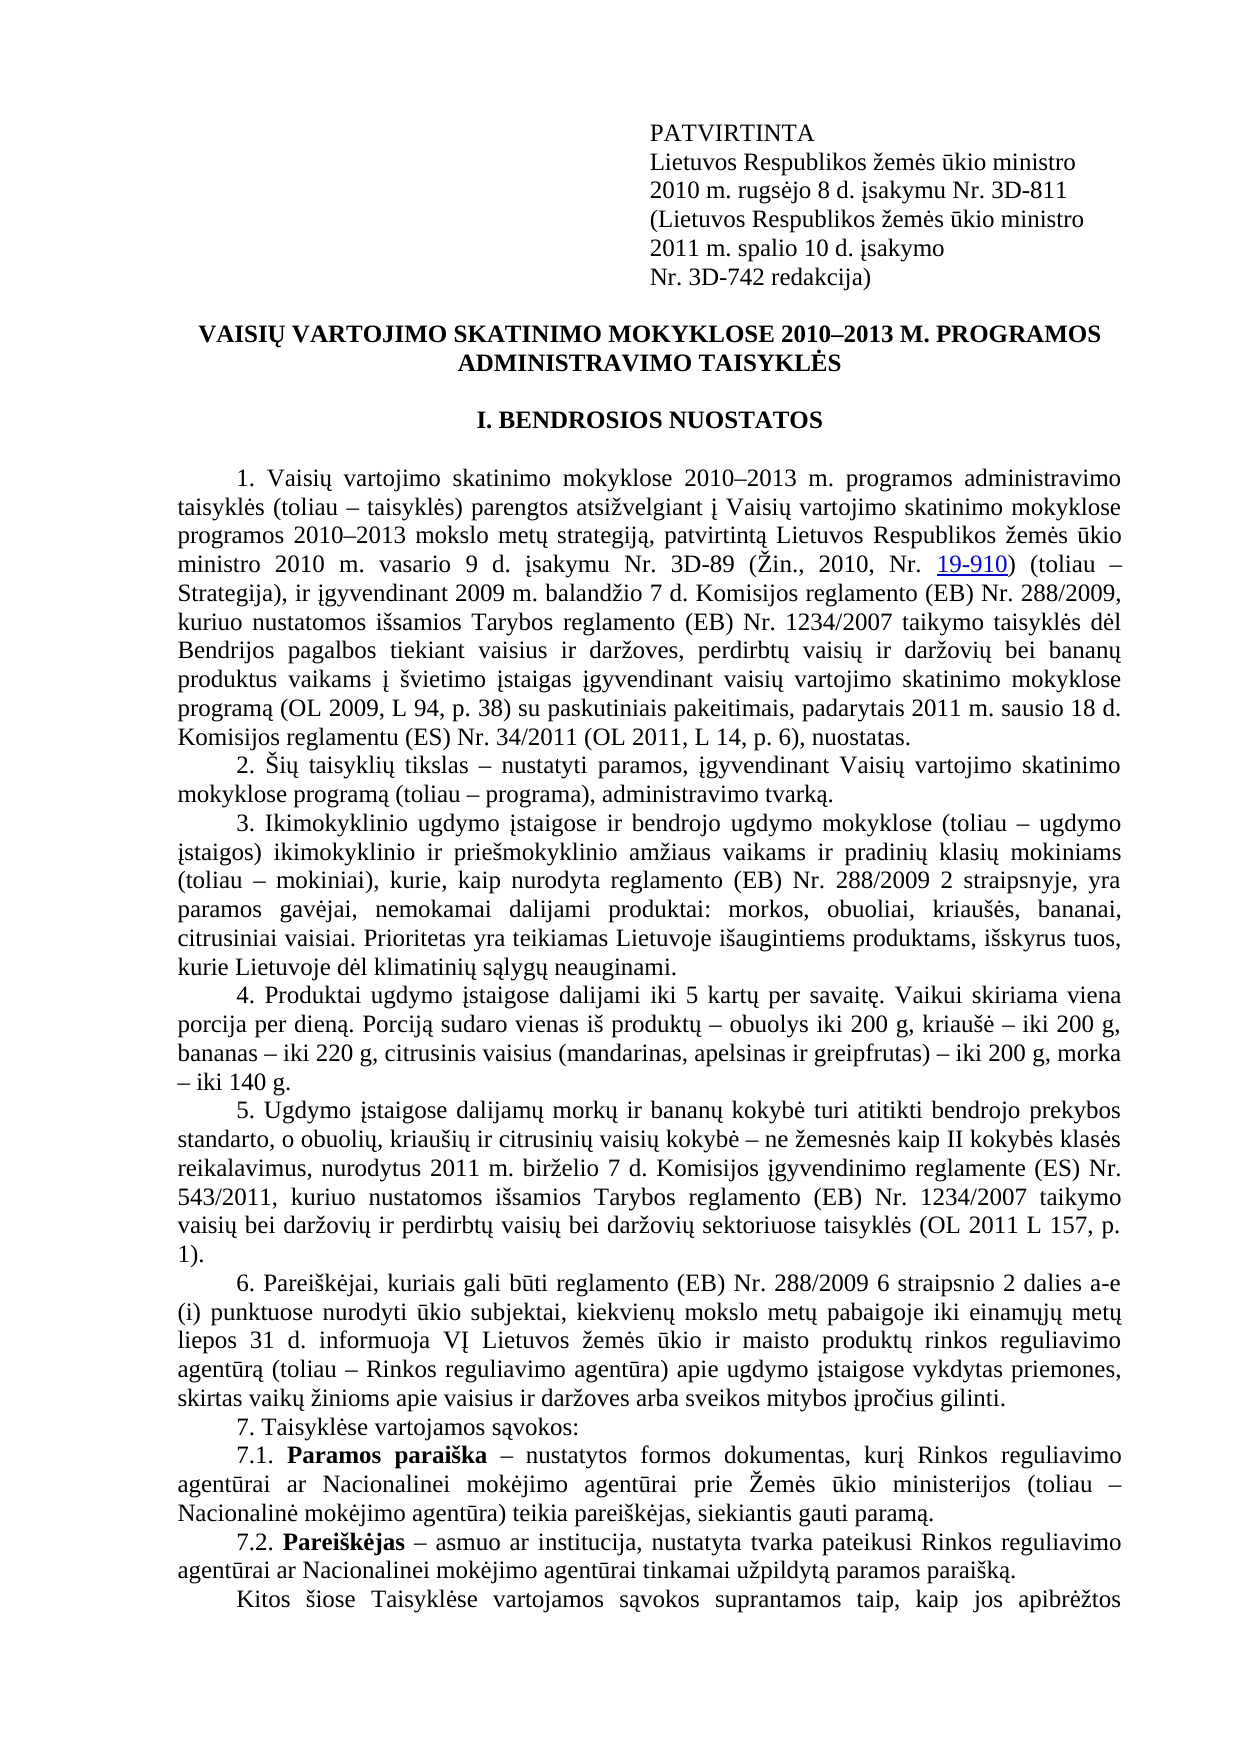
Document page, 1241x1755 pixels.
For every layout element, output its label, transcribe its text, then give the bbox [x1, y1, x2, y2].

text Lietuvos Respublikos žemės ūkio ministro [649, 147, 1122, 176]
text VAISIŲ VARTOJIMO SKATINIMO MOKYKLOSE 2010–2013 m. PROGRAMOS ADMINISTRAVIMO TAISYKLĖS [177, 319, 1122, 377]
text PATVIRTINTA [649, 118, 1122, 147]
text 1. Vaisių vartojimo skatinimo mokyklose 2010–2013 m. programos administravimo taisyklės (toliau – taisyklės) parengtos atsižvelgiant į Vaisių vartojimo skatinimo mokyklose programos 2010–2013 mokslo metų strategiją, patvirtintą Lietuvos Respublikos žemės ūkio ministro 2010 m. vasario 9 d. įsakymu Nr. 3D-89 (Žin., 2010, Nr. 19-910) (toliau – Strategija), ir įgyvendinant 2009 m. balandžio 7 d. Komisijos reglamento (EB) Nr. 288/2009, kuriuo nustatomos išsamios Tarybos reglamento (EB) Nr. 1234/2007 taikymo taisyklės dėl Bendrijos pagalbos tiekiant vaisius ir daržoves, perdirbtų vaisių ir daržovių bei bananų produktus vaikams į švietimo įstaigas įgyvendinant vaisių vartojimo skatinimo mokyklose programą (OL 2009, L 94, p. 38) su paskutiniais pakeitimais, padarytais 2011 m. sausio 18 d. Komisijos reglamentu (ES) Nr. 34/2011 (OL 2011, L 14, p. 6), nuostatas. [177, 463, 1122, 751]
text I. BENDROSIOS NUOSTATOS [177, 406, 1122, 434]
text 7. Taisyklėse vartojamos sąvokos: [177, 1412, 1122, 1441]
text 6. Pareiškėjai, kuriais gali būti reglamento (EB) Nr. 288/2009 6 straipsnio 2 dalies a-e (i) punktuose nurodyti ūkio subjektai, kiekvienų mokslo metų pabaigoje iki einamųjų metų liepos 31 d. informuoja VĮ Lietuvos žemės ūkio ir maisto produktų rinkos reguliavimo agentūrą (toliau – Rinkos reguliavimo agentūra) apie ugdymo įstaigose vykdytas priemones, skirtas vaikų žinioms apie vaisius ir daržoves arba sveikos mitybos įpročius gilinti. [177, 1268, 1122, 1412]
text 2. Šių taisyklių tikslas – nustatyti paramos, įgyvendinant Vaisių vartojimo skatinimo mokyklose programą (toliau – programa), administravimo tvarką. [177, 751, 1122, 808]
text (Lietuvos Respublikos žemės ūkio ministro [649, 204, 1122, 233]
text 7.1. Paramos paraiška – nustatytos formos dokumentas, kurį Rinkos reguliavimo agentūrai ar Nacionalinei mokėjimo agentūrai prie Žemės ūkio ministerijos (toliau – Nacionalinė mokėjimo agentūra) teikia pareiškėjas, siekiantis gauti paramą. [177, 1441, 1122, 1527]
text 2010 m. rugsėjo 8 d. įsakymu Nr. 3D-811 [649, 176, 1122, 204]
text Nr. 3D-742 redakcija) [649, 262, 1122, 291]
text Kitos šiose Taisyklėse vartojamos sąvokos suprantamos taip, kaip jos apibrėžtos [177, 1584, 1122, 1613]
text 5. Ugdymo įstaigose dalijamų morkų ir bananų kokybė turi atitikti bendrojo prekybos standarto, o obuolių, kriaušių ir citrusinių vaisių kokybė – ne žemesnės kaip II kokybės klasės reikalavimus, nurodytus 2011 m. birželio 7 d. Komisijos įgyvendinimo reglamente (ES) Nr. 543/2011, kuriuo nustatomos išsamios Tarybos reglamento (EB) Nr. 1234/2007 taikymo vaisių bei daržovių ir perdirbtų vaisių bei daržovių sektoriuose taisyklės (OL 2011 L 157, p. 1). [177, 1096, 1122, 1268]
text 7.2. Pareiškėjas – asmuo ar institucija, nustatyta tvarka pateikusi Rinkos reguliavimo agentūrai ar Nacionalinei mokėjimo agentūrai tinkamai užpildytą paramos paraišką. [177, 1527, 1122, 1584]
text 4. Produktai ugdymo įstaigose dalijami iki 5 kartų per savaitę. Vaikui skiriama viena porcija per dieną. Porciją sudaro vienas iš produktų – obuolys iki 200 g, kriaušė – iki 200 g, bananas – iki 220 g, citrusinis vaisius (mandarinas, apelsinas ir greipfrutas) – iki 200 g, morka – iki 140 g. [177, 981, 1122, 1096]
text 2011 m. spalio 10 d. įsakymo [649, 233, 1122, 262]
text 3. Ikimokyklinio ugdymo įstaigose ir bendrojo ugdymo mokyklose (toliau – ugdymo įstaigos) ikimokyklinio ir priešmokyklinio amžiaus vaikams ir pradinių klasių mokiniams (toliau – mokiniai), kurie, kaip nurodyta reglamento (EB) Nr. 288/2009 2 straipsnyje, yra paramos gavėjai, nemokamai dalijami produktai: morkos, obuoliai, kriaušės, bananai, citrusiniai vaisiai. Prioritetas yra teikiamas Lietuvoje išaugintiems produktams, išskyrus tuos, kurie Lietuvoje dėl klimatinių sąlygų neauginami. [177, 808, 1122, 981]
